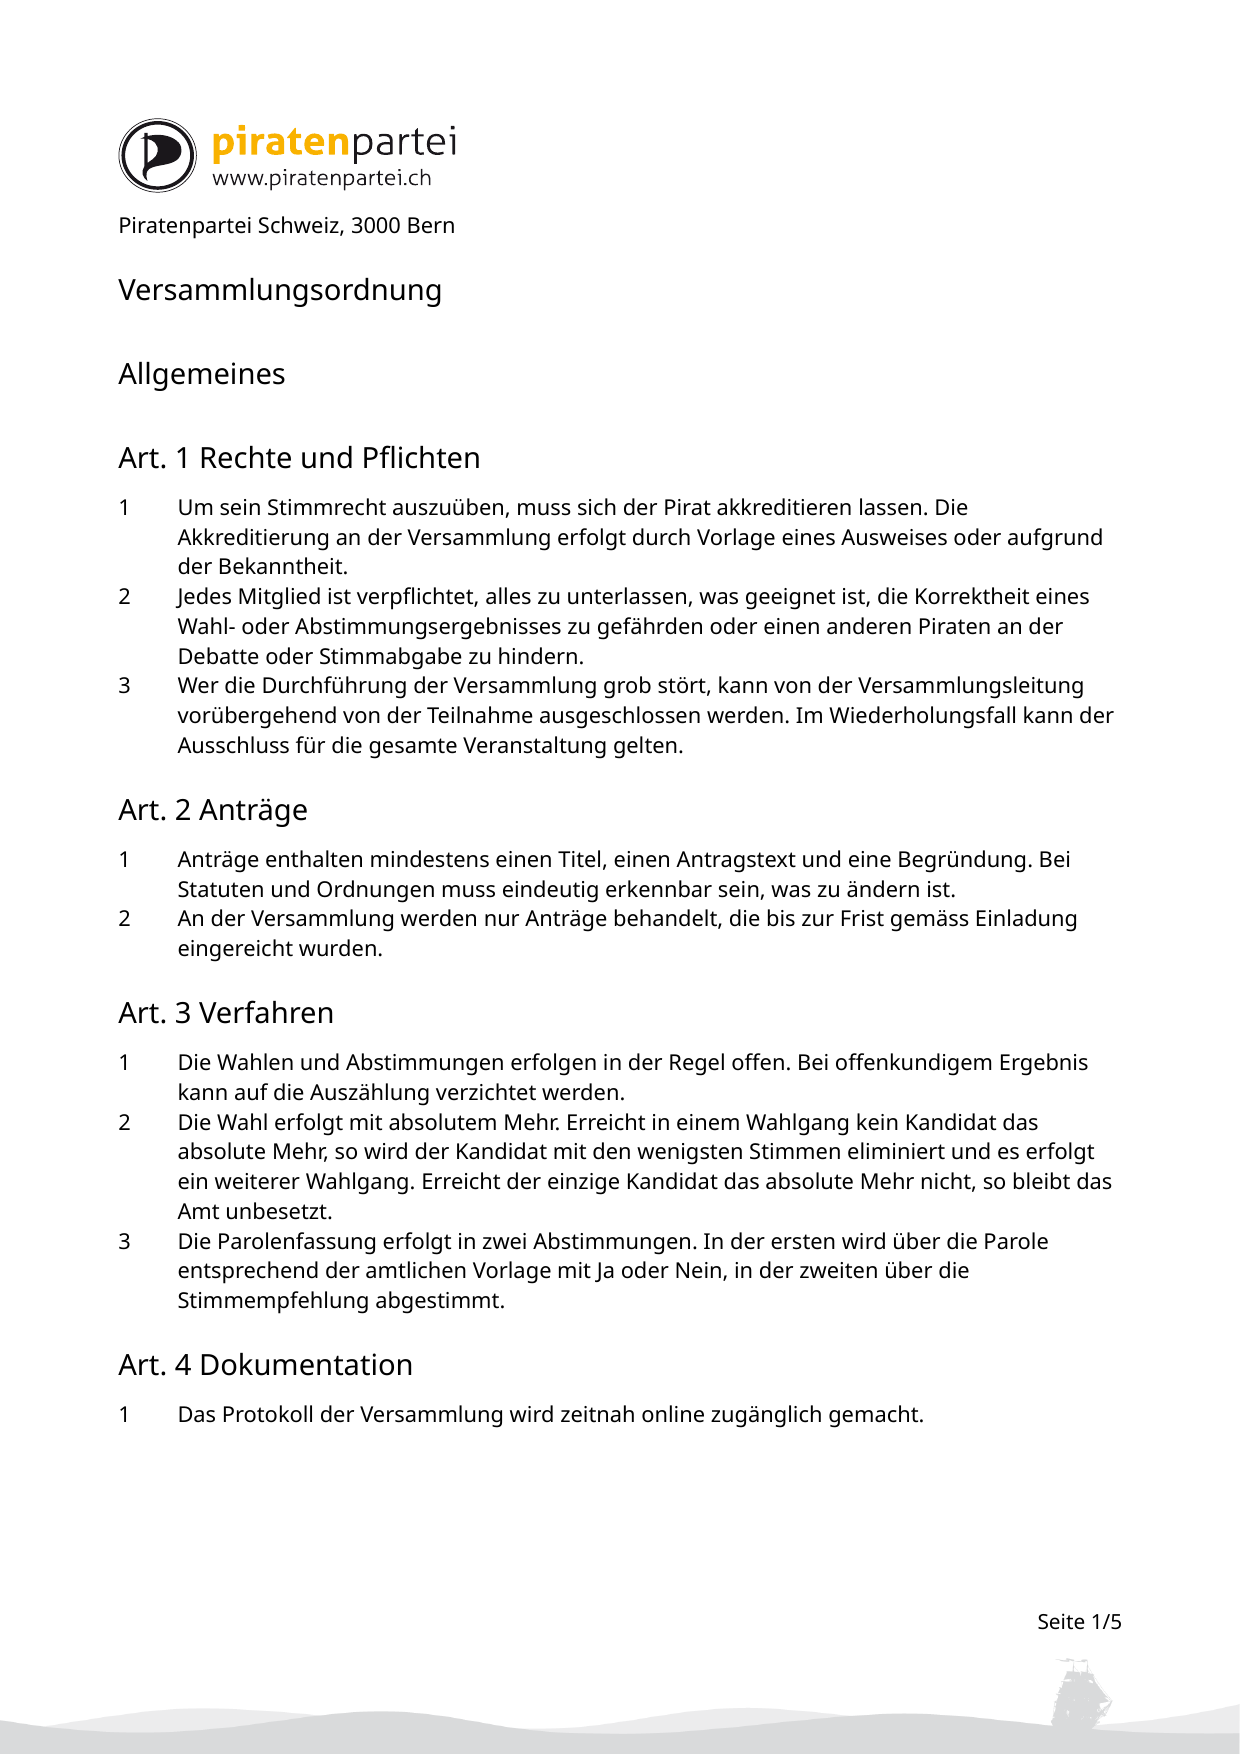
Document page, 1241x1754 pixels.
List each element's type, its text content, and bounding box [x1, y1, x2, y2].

text 2 An der Versammlung werden nur Anträge behandelt, die bis zur Frist gemäss Einladung eingereicht wurden. [118, 903, 1122, 963]
text 3 Wer die Durchführung der Versammlung grob stört, kann von der Versammlungsleitung vorübergehend von der Teilnahme ausgeschlossen werden. Im Wiederholungsfall kann der Ausschluss für die gesamte Veranstaltung gelten. [118, 670, 1122, 760]
subtitle Art. 3 Verfahren [118, 992, 1122, 1032]
subtitle Art. 2 Anträge [118, 789, 1122, 829]
text 1 Die Wahlen und Abstimmungen erfolgen in der Regel offen. Bei offenkundigem Ergebnis kann auf die Auszählung verzichtet werden. [118, 1047, 1122, 1106]
subtitle Art. 4 Dokumentation [118, 1344, 1122, 1384]
subtitle Versammlungsordnung [118, 269, 1122, 309]
text 2 Jedes Mitglied ist verpflichtet, alles zu unterlassen, was geeignet ist, die Korrektheit eines Wahl- oder Abstimmungsergebnisses zu gefährden oder einen anderen Piraten an der Debatte oder Stimmabgabe zu hindern. [118, 581, 1122, 670]
text 1 Anträge enthalten mindestens einen Titel, einen Antragstext und eine Begründung. Bei Statuten und Ordnungen muss eindeutig erkennbar sein, was zu ändern ist. [118, 844, 1122, 903]
text 3 Die Parolenfassung erfolgt in zwei Abstimmungen. In der ersten wird über die Parole entsprechend der amtlichen Vorlage mit Ja oder Nein, in der zweiten über die Stimmempfehlung abgestimmt. [118, 1226, 1122, 1315]
text 1 Um sein Stimmrecht auszuüben, muss sich der Pirat akkreditieren lassen. Die Akkreditierung an der Versammlung erfolgt durch Vorlage eines Ausweises oder aufgrund der Bekanntheit. [118, 492, 1122, 581]
picture [0, 1658, 1240, 1754]
subtitle Allgemeines [118, 353, 1122, 393]
subtitle Art. 1 Rechte und Pflichten [118, 437, 1122, 477]
text 2 Die Wahl erfolgt mit absolutem Mehr. Erreicht in einem Wahlgang kein Kandidat das absolute Mehr, so wird der Kandidat mit den wenigsten Stimmen eliminiert und es erfolgt ein weiterer Wahlgang. Erreicht der einzige Kandidat das absolute Mehr nicht, so bleibt das Amt unbesetzt. [118, 1106, 1122, 1226]
text 1 Das Protokoll der Versammlung wird zeitnah online zugänglich gemacht. [118, 1399, 1122, 1429]
